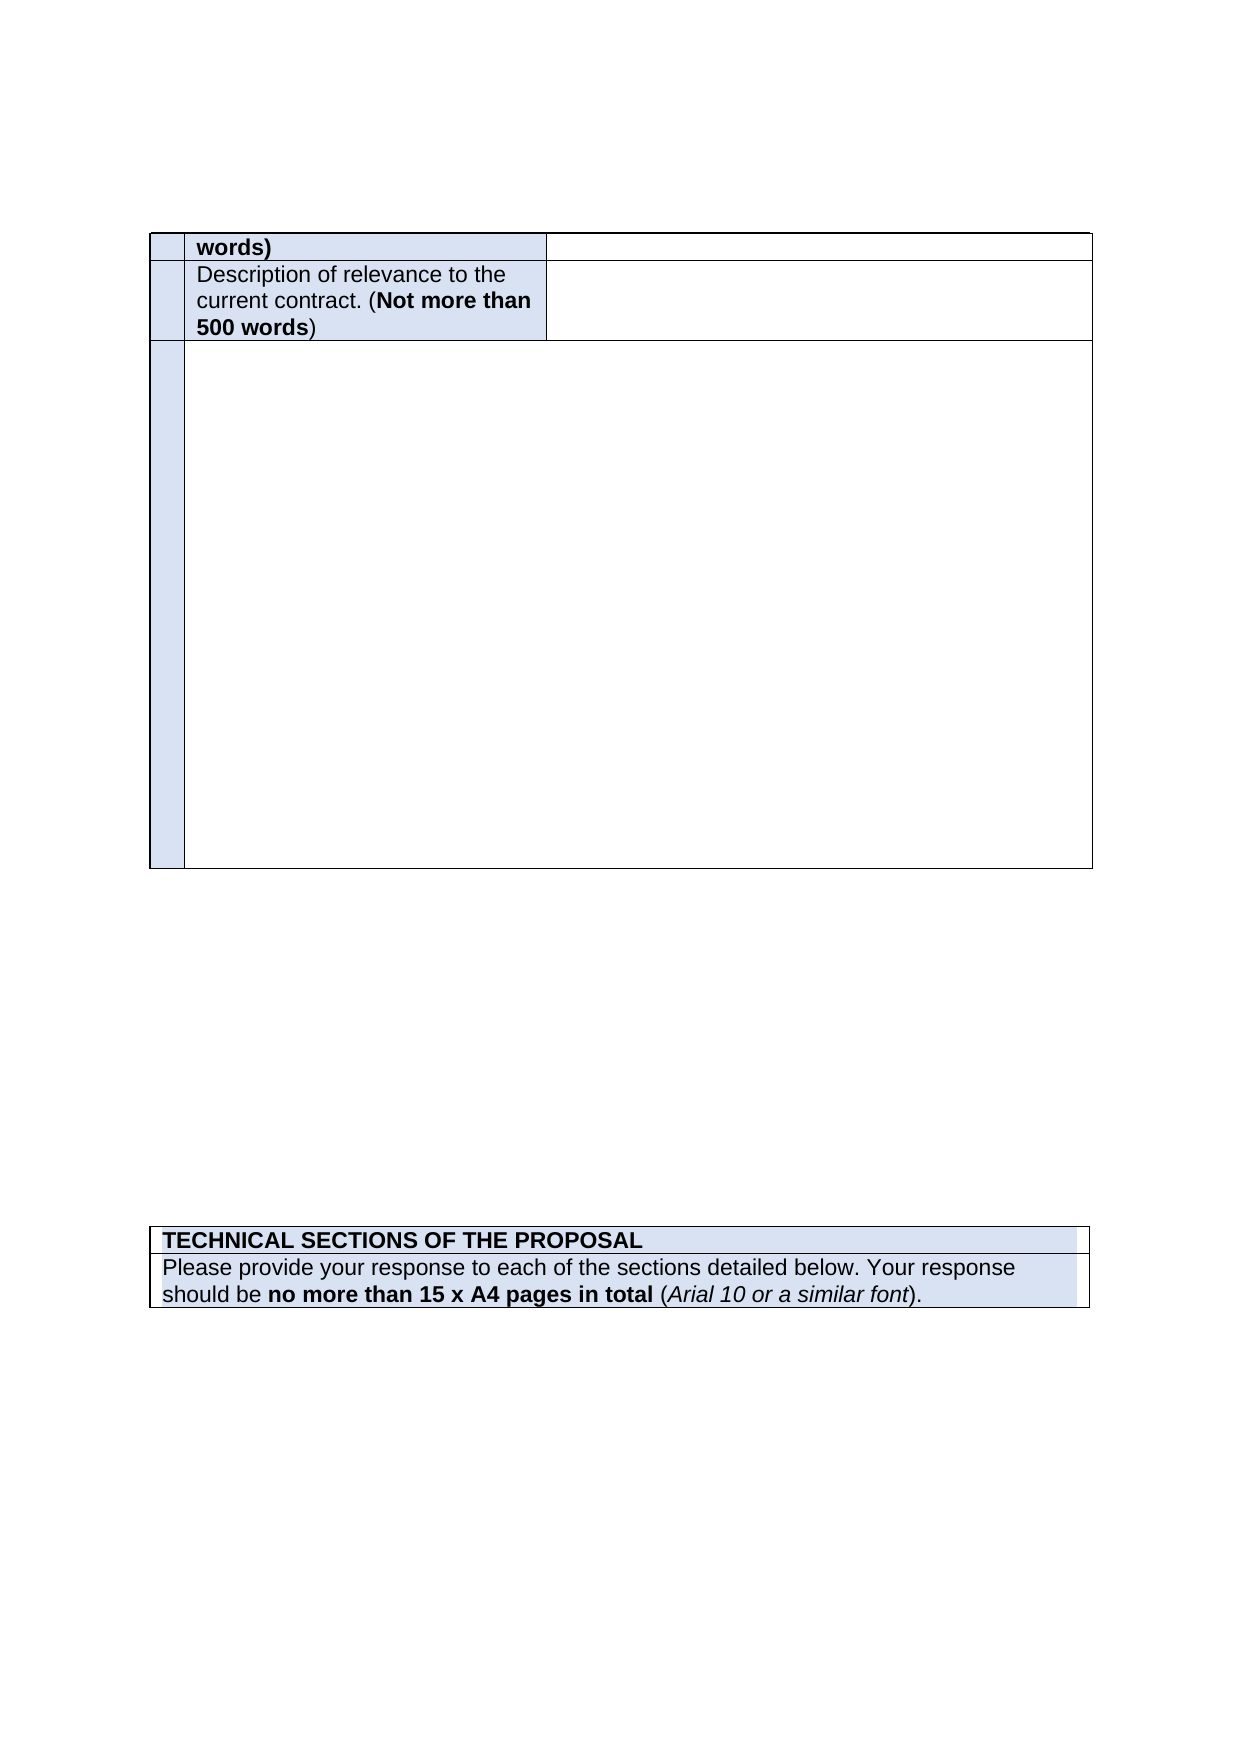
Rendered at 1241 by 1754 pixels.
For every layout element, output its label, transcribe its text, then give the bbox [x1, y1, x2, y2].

table_cell [151, 341, 184, 868]
table_cell [151, 234, 184, 260]
table_cell Description of relevance to the current contract. (Not more than 500 words) [185, 261, 546, 340]
table_cell [151, 261, 184, 340]
table_cell [185, 341, 1092, 868]
table_cell [547, 234, 1092, 260]
table_cell [547, 261, 1092, 340]
table_cell words) [185, 234, 546, 260]
